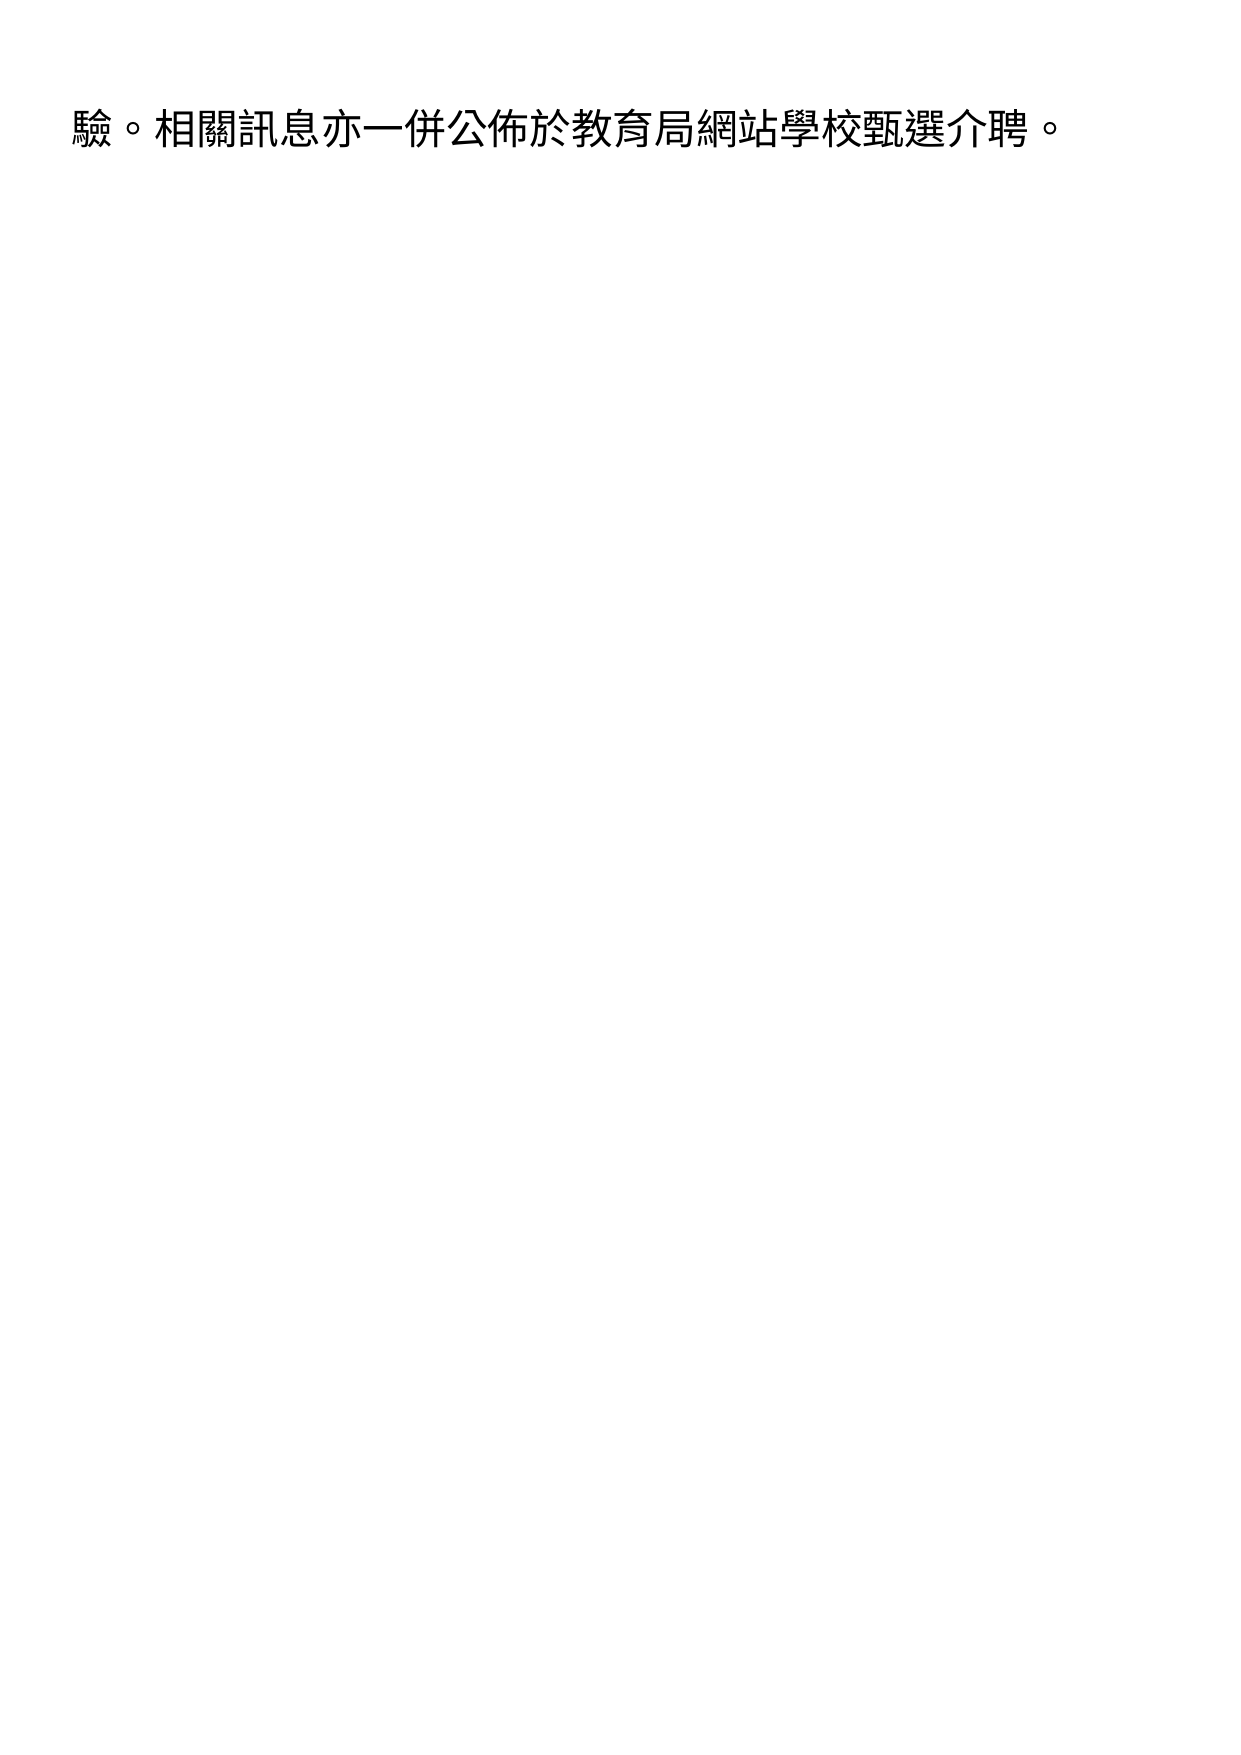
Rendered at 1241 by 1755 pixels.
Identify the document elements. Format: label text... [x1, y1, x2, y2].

text 驗。相關訊息亦一併公佈於教育局網站學校甄選介聘。 [71, 96, 1169, 156]
